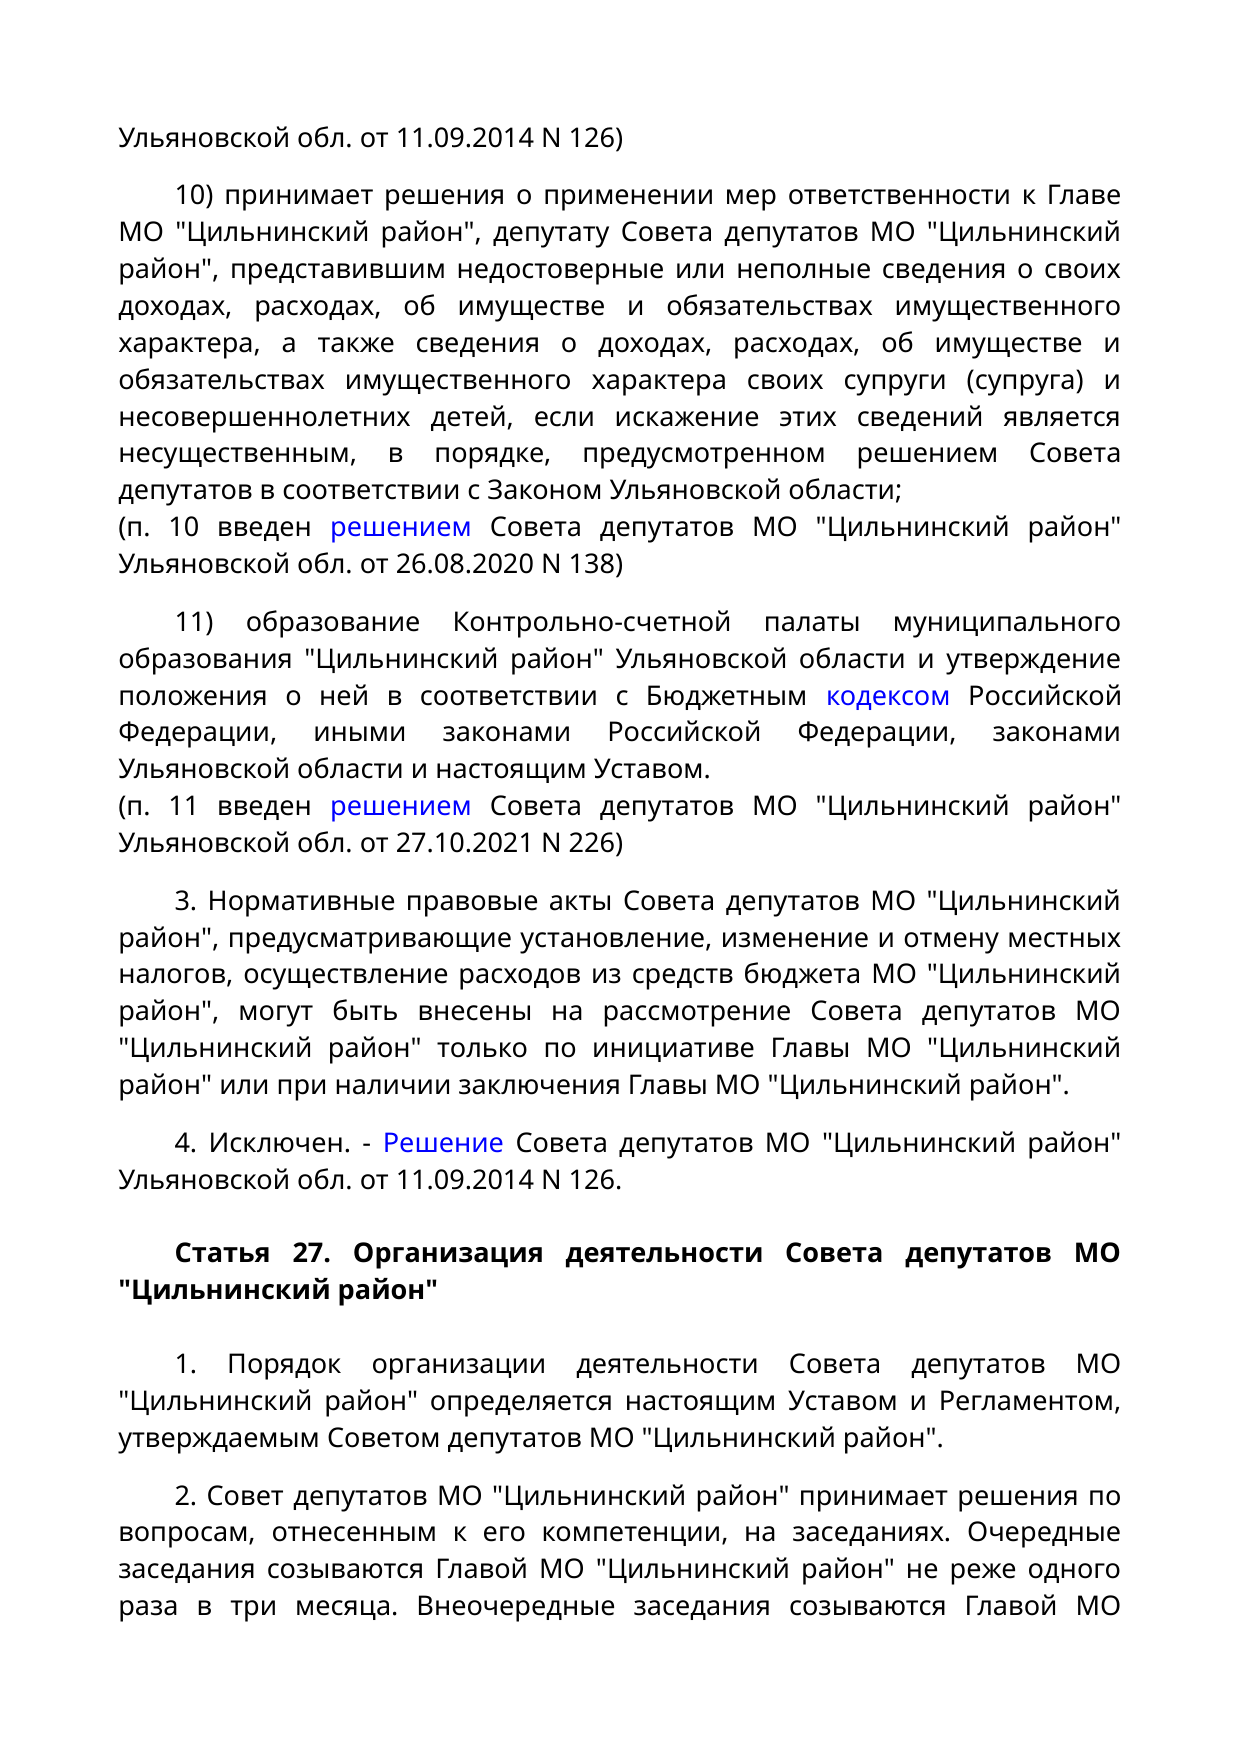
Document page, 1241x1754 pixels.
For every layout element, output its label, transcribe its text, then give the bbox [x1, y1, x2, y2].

text (п. 10 введен решением Совета депутатов МО "Цильнинский район" Ульяновской обл. от 26.08.2020 N 138) [118, 508, 1122, 581]
text Ульяновской обл. от 11.09.2014 N 126) [118, 118, 1122, 155]
text 2. Совет депутатов МО "Цильнинский район" принимает решения по вопросам, отнесенным к его компетенции, на заседаниях. Очередные заседания созываются Главой МО "Цильнинский район" не реже одного раза в три месяца. Внеочередные заседания созываются Главой МО [118, 1476, 1122, 1623]
text 1. Порядок организации деятельности Совета депутатов МО "Цильнинский район" определяется настоящим Уставом и Регламентом, утверждаемым Советом депутатов МО "Цильнинский район". [118, 1344, 1122, 1455]
text Статья 27. Организация деятельности Совета депутатов МО "Цильнинский район" [118, 1234, 1122, 1308]
text 10) принимает решения о применении мер ответственности к Главе МО "Цильнинский район", депутату Совета депутатов МО "Цильнинский район", представившим недостоверные или неполные сведения о своих доходах, расходах, об имуществе и обязательствах имущественного характера, а также сведения о доходах, расходах, об имуществе и обязательствах имущественного характера своих супруги (супруга) и несовершеннолетних детей, если искажение этих сведений является несущественным, в порядке, предусмотренном решением Совета депутатов в соответствии с Законом Ульяновской области; [118, 176, 1122, 508]
text 4. Исключен. - Решение Совета депутатов МО "Цильнинский район" Ульяновской обл. от 11.09.2014 N 126. [118, 1123, 1122, 1197]
text (п. 11 введен решением Совета депутатов МО "Цильнинский район" Ульяновской обл. от 27.10.2021 N 226) [118, 787, 1122, 860]
text 11) образование Контрольно-счетной палаты муниципального образования "Цильнинский район" Ульяновской области и утверждение положения о ней в соответствии с Бюджетным кодексом Российской Федерации, иными законами Российской Федерации, законами Ульяновской области и настоящим Уставом. [118, 602, 1122, 787]
text 3. Нормативные правовые акты Совета депутатов МО "Цильнинский район", предусматривающие установление, изменение и отмену местных налогов, осуществление расходов из средств бюджета МО "Цильнинский район", могут быть внесены на рассмотрение Совета депутатов МО "Цильнинский район" только по инициативе Главы МО "Цильнинский район" или при наличии заключения Главы МО "Цильнинский район". [118, 881, 1122, 1102]
